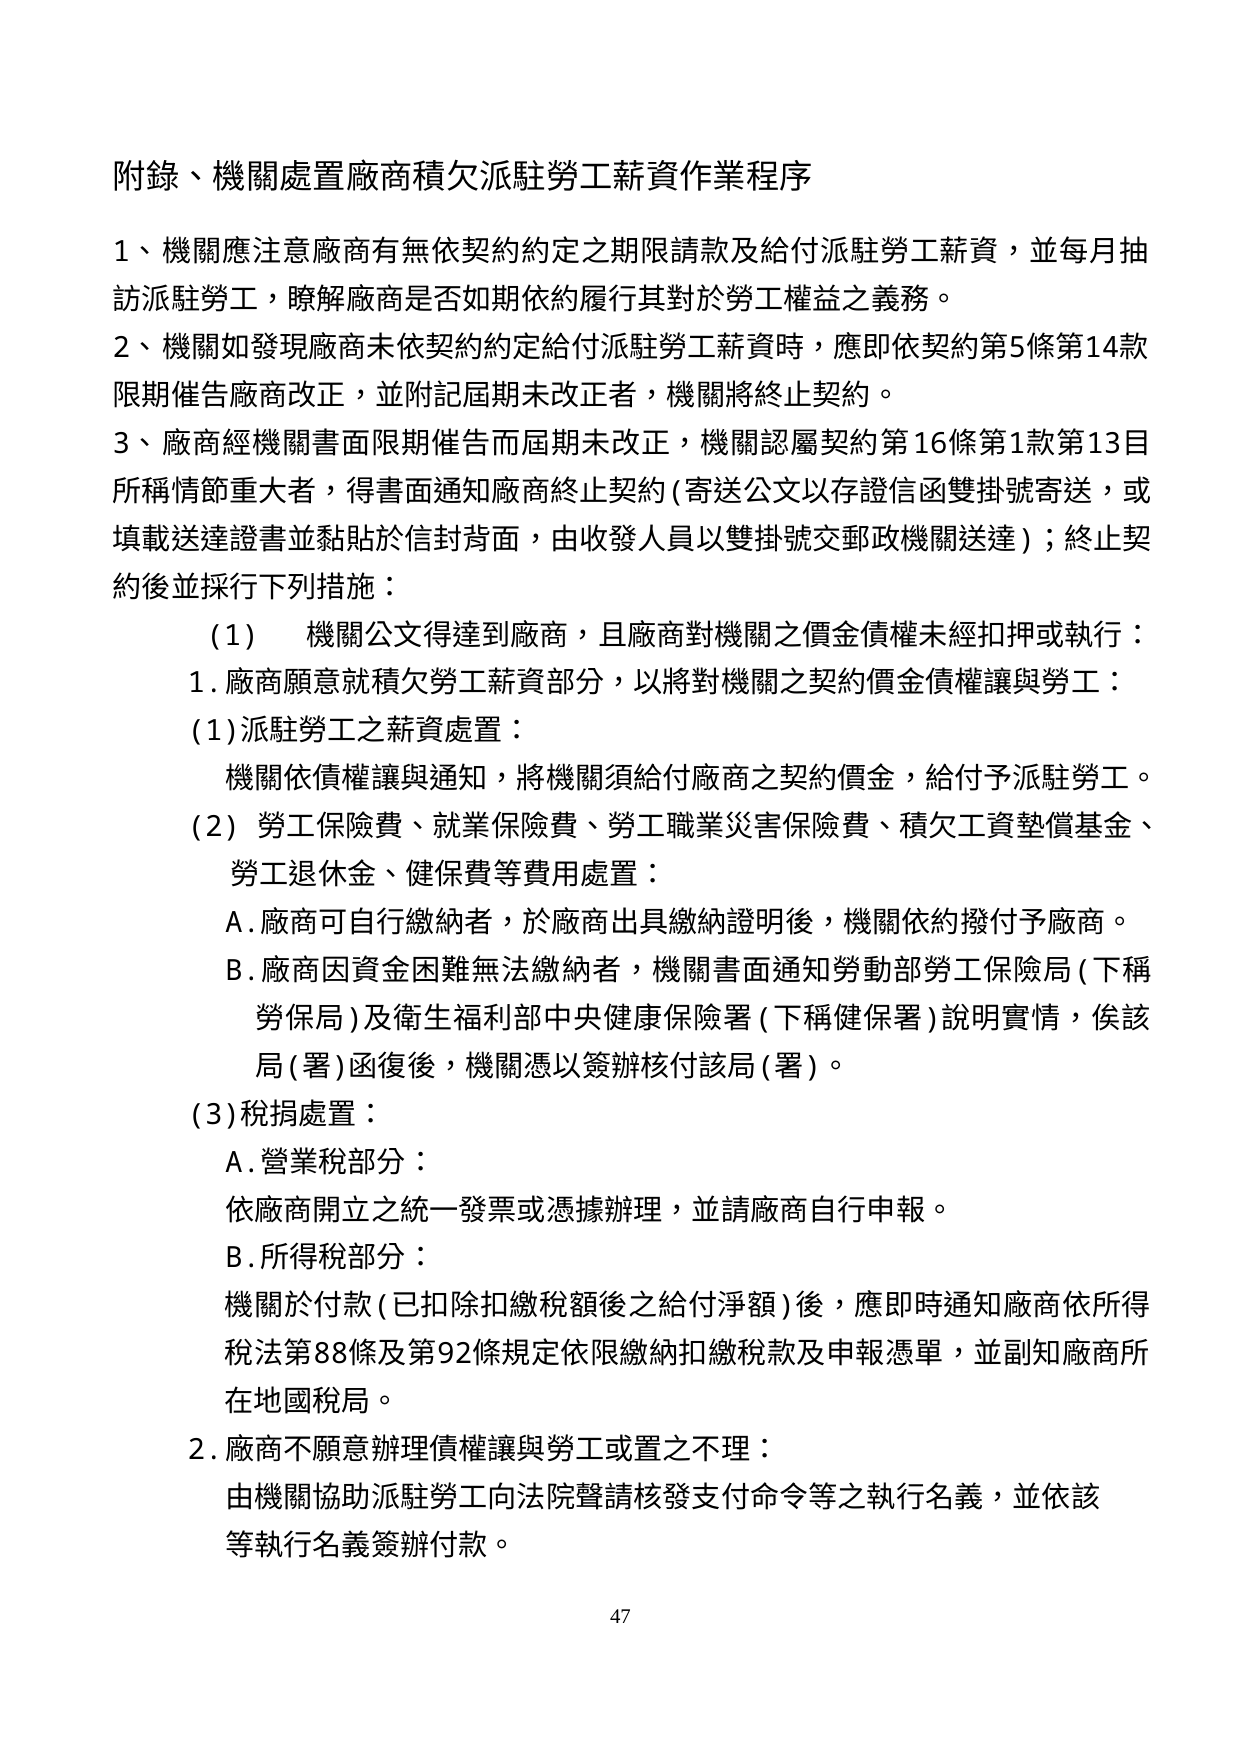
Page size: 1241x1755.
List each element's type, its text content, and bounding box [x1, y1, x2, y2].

text (2) 勞工保險費、就業保險費、勞工職業災害保險費、積欠工資墊償基金、勞工退休金、健保費等費用處置： [187, 798, 1151, 894]
text 機關依債權讓與通知，將機關須給付廠商之契約價金，給付予派駐勞工。 [225, 750, 1151, 798]
list 廠商不願意辦理債權讓與勞工或置之不理： [187, 1421, 1151, 1469]
list 機關如發現廠商未依契約約定給付派駐勞工薪資時，應即依契約第5條第14款限期催告廠商改正，並附記屆期未改正者，機關將終止契約。 [112, 319, 1151, 415]
list 廠商願意就積欠勞工薪資部分，以將對機關之契約價金債權讓與勞工： [187, 654, 1151, 702]
text B.廠商因資金困難無法繳納者，機關書面通知勞動部勞工保險局(下稱勞保局)及衛生福利部中央健康保險署(下稱健保署)說明實情，俟該局(署)函復後，機關憑以簽辦核付該局(署)。 [225, 942, 1151, 1086]
text 由機關協助派駐勞工向法院聲請核發支付命令等之執行名義，並依該等執行名義簽辦付款。 [225, 1469, 1128, 1565]
text A.營業稅部分： [225, 1134, 1151, 1182]
list 機關公文得達到廠商，且廠商對機關之價金債權未經扣押或執行： [206, 607, 1151, 654]
list 廠商經機關書面限期催告而屆期未改正，機關認屬契約第16條第1款第13目所稱情節重大者，得書面通知廠商終止契約(寄送公文以存證信函雙掛號寄送，或填載送達證書並黏貼於信封背面，由收發人員以雙掛號交郵政機關送達)；終止契約後並採行下列措施： [112, 415, 1151, 607]
text (3)稅捐處置： [187, 1086, 1151, 1134]
list 機關應注意廠商有無依契約約定之期限請款及給付派駐勞工薪資，並每月抽訪派駐勞工，瞭解廠商是否如期依約履行其對於勞工權益之義務。 [112, 223, 1151, 319]
text 附錄、機關處置廠商積欠派駐勞工薪資作業程序 [112, 150, 1151, 198]
text 機關於付款(已扣除扣繳稅額後之給付淨額)後，應即時通知廠商依所得稅法第88條及第92條規定依限繳納扣繳稅款及申報憑單，並副知廠商所在地國稅局。 [224, 1277, 1151, 1421]
text (1)派駐勞工之薪資處置： [187, 702, 1151, 750]
text 依廠商開立之統一發票或憑據辦理，並請廠商自行申報。 [225, 1182, 1151, 1229]
text B.所得稅部分： [225, 1229, 1151, 1277]
text A.廠商可自行繳納者，於廠商出具繳納證明後，機關依約撥付予廠商。 [225, 894, 1151, 942]
